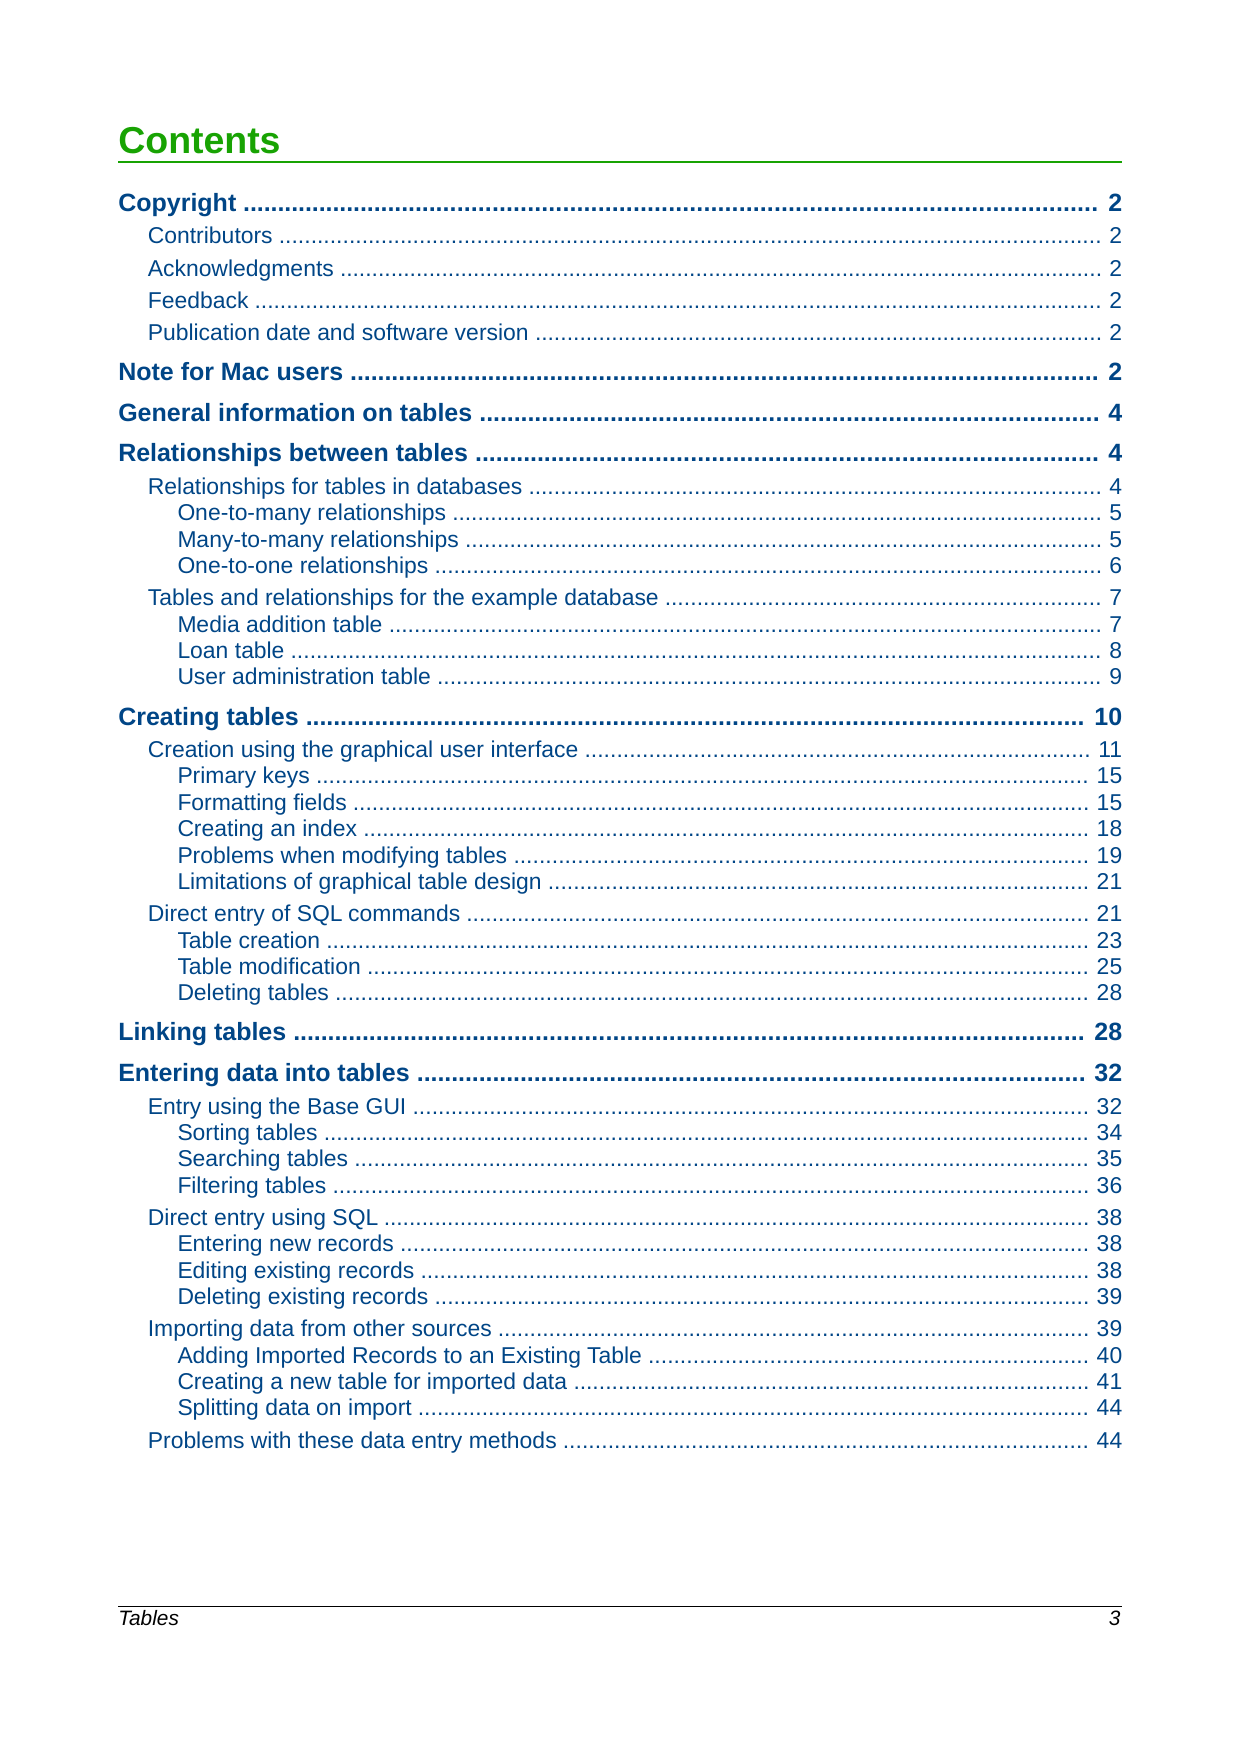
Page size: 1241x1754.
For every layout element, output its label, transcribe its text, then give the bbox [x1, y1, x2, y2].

text Adding Imported Records to an Existing Table 40 [177, 1342, 1122, 1368]
text Problems when modifying tables 19 [177, 842, 1122, 868]
text Problems with these data entry methods 44 [148, 1427, 1122, 1453]
text Note for Mac users 2 [118, 357, 1122, 386]
text Filtering tables 36 [177, 1172, 1122, 1198]
text Publication date and software version 2 [148, 319, 1122, 345]
text Contributors 2 [148, 222, 1122, 248]
text Direct entry of SQL commands 21 [148, 900, 1122, 927]
text Many-to-many relationships 5 [177, 526, 1122, 552]
text Contents [118, 118, 1122, 161]
text User administration table 9 [177, 663, 1122, 690]
text Direct entry using SQL 38 [148, 1204, 1122, 1230]
text Copyright 2 [118, 187, 1122, 216]
text Deleting existing records 39 [177, 1283, 1122, 1309]
text Acknowledgments 2 [148, 254, 1122, 281]
text Importing data from other sources 39 [148, 1315, 1122, 1342]
text Primary keys 15 [177, 762, 1122, 789]
text Deleting tables 28 [177, 979, 1122, 1006]
text Table modification 25 [177, 953, 1122, 979]
text Editing existing records 38 [177, 1257, 1122, 1283]
text Creating a new table for imported data 41 [177, 1368, 1122, 1394]
text Sorting tables 34 [177, 1119, 1122, 1145]
text General information on tables 4 [118, 398, 1122, 426]
text One-to-one relationships 6 [177, 552, 1122, 578]
text Tables and relationships for the example database 7 [148, 584, 1122, 611]
text Entering new records 38 [177, 1230, 1122, 1257]
text Creating an index 18 [177, 815, 1122, 842]
text Limitations of graphical table design 21 [177, 868, 1122, 894]
text Creating tables 10 [118, 701, 1122, 730]
text Linking tables 28 [118, 1017, 1122, 1046]
text Relationships for tables in databases 4 [148, 473, 1122, 499]
text Splitting data on import 44 [177, 1394, 1122, 1421]
text Loan table 8 [177, 637, 1122, 663]
text Searching tables 35 [177, 1145, 1122, 1172]
text Feedback 2 [148, 287, 1122, 313]
text Creation using the graphical user interface 11 [148, 736, 1122, 762]
text Entry using the Base GUI 32 [148, 1093, 1122, 1119]
text Entering data into tables 32 [118, 1058, 1122, 1087]
text Relationships between tables 4 [118, 438, 1122, 467]
text Table creation 23 [177, 927, 1122, 953]
text One-to-many relationships 5 [177, 499, 1122, 526]
text Formatting fields 15 [177, 789, 1122, 815]
text Media addition table 7 [177, 611, 1122, 637]
